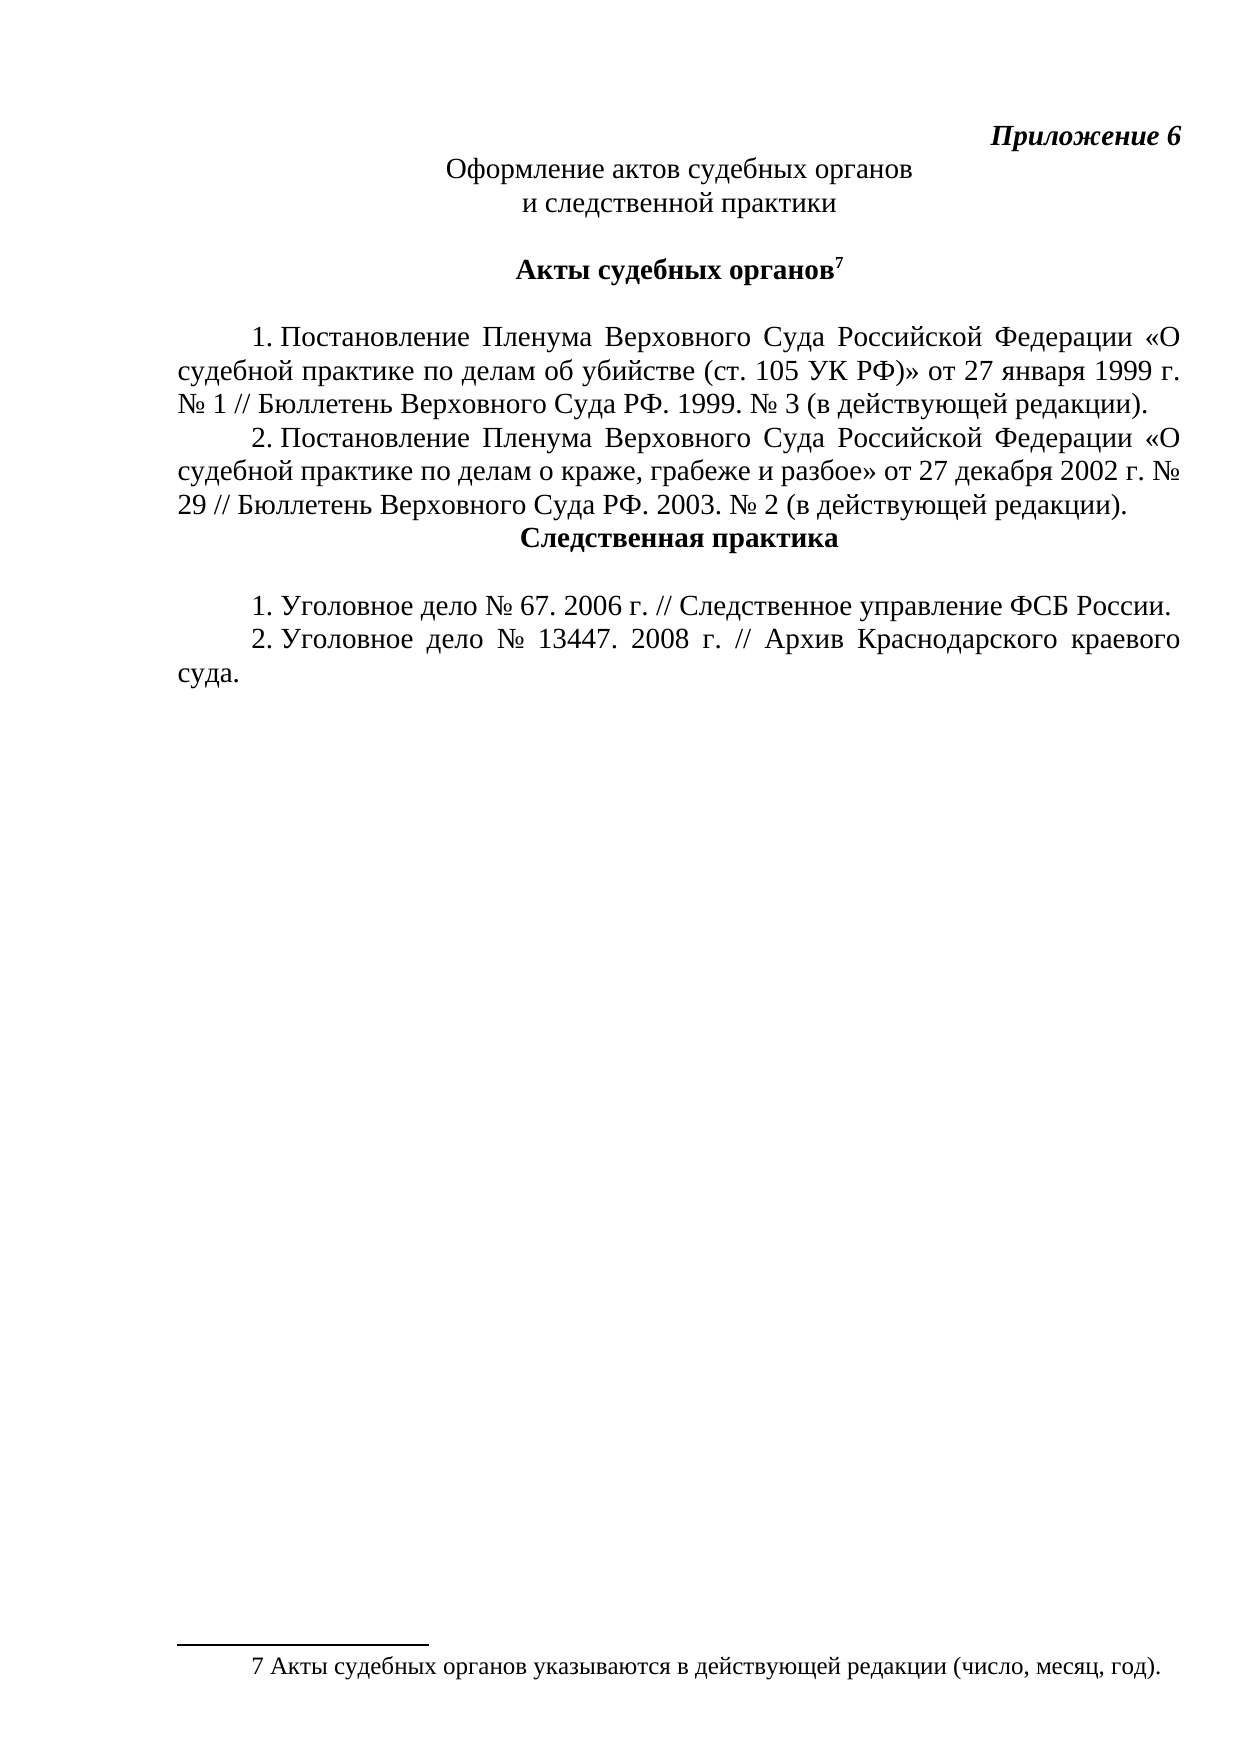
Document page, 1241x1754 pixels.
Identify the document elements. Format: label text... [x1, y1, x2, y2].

text Следственная практика [177, 521, 1181, 554]
text 1. Уголовное дело № 67. 2006 г. // Следственное управление ФСБ России. [177, 588, 1181, 621]
text Оформление актов судебных органов [177, 152, 1181, 185]
text 2. Постановление Пленума Верховного Суда Российской Федерации «О судебной практике по делам о краже, грабеже и разбое» от 27 декабря 2002 г. № 29 // Бюллетень Верховного Суда РФ. 2003. № 2 (в действующей редакции). [177, 420, 1181, 521]
text Акты судебных органов [177, 252, 1181, 286]
text Приложение 6 [177, 118, 1181, 152]
text и следственной практики [177, 185, 1181, 219]
text 1. Постановление Пленума Верховного Суда Российской Федерации «О судебной практике по делам об убийстве (ст. 105 УК РФ)» от 27 января 1999 г. № 1 // Бюллетень Верховного Суда РФ. 1999. № 3 (в действующей редакции). [177, 319, 1181, 420]
text 2. Уголовное дело № 13447. 2008 г. // Архив Краснодарского краевого суда. [177, 621, 1181, 688]
text Акты судебных органов указываются в действующей редакции (число, месяц, год). [177, 1651, 1181, 1680]
